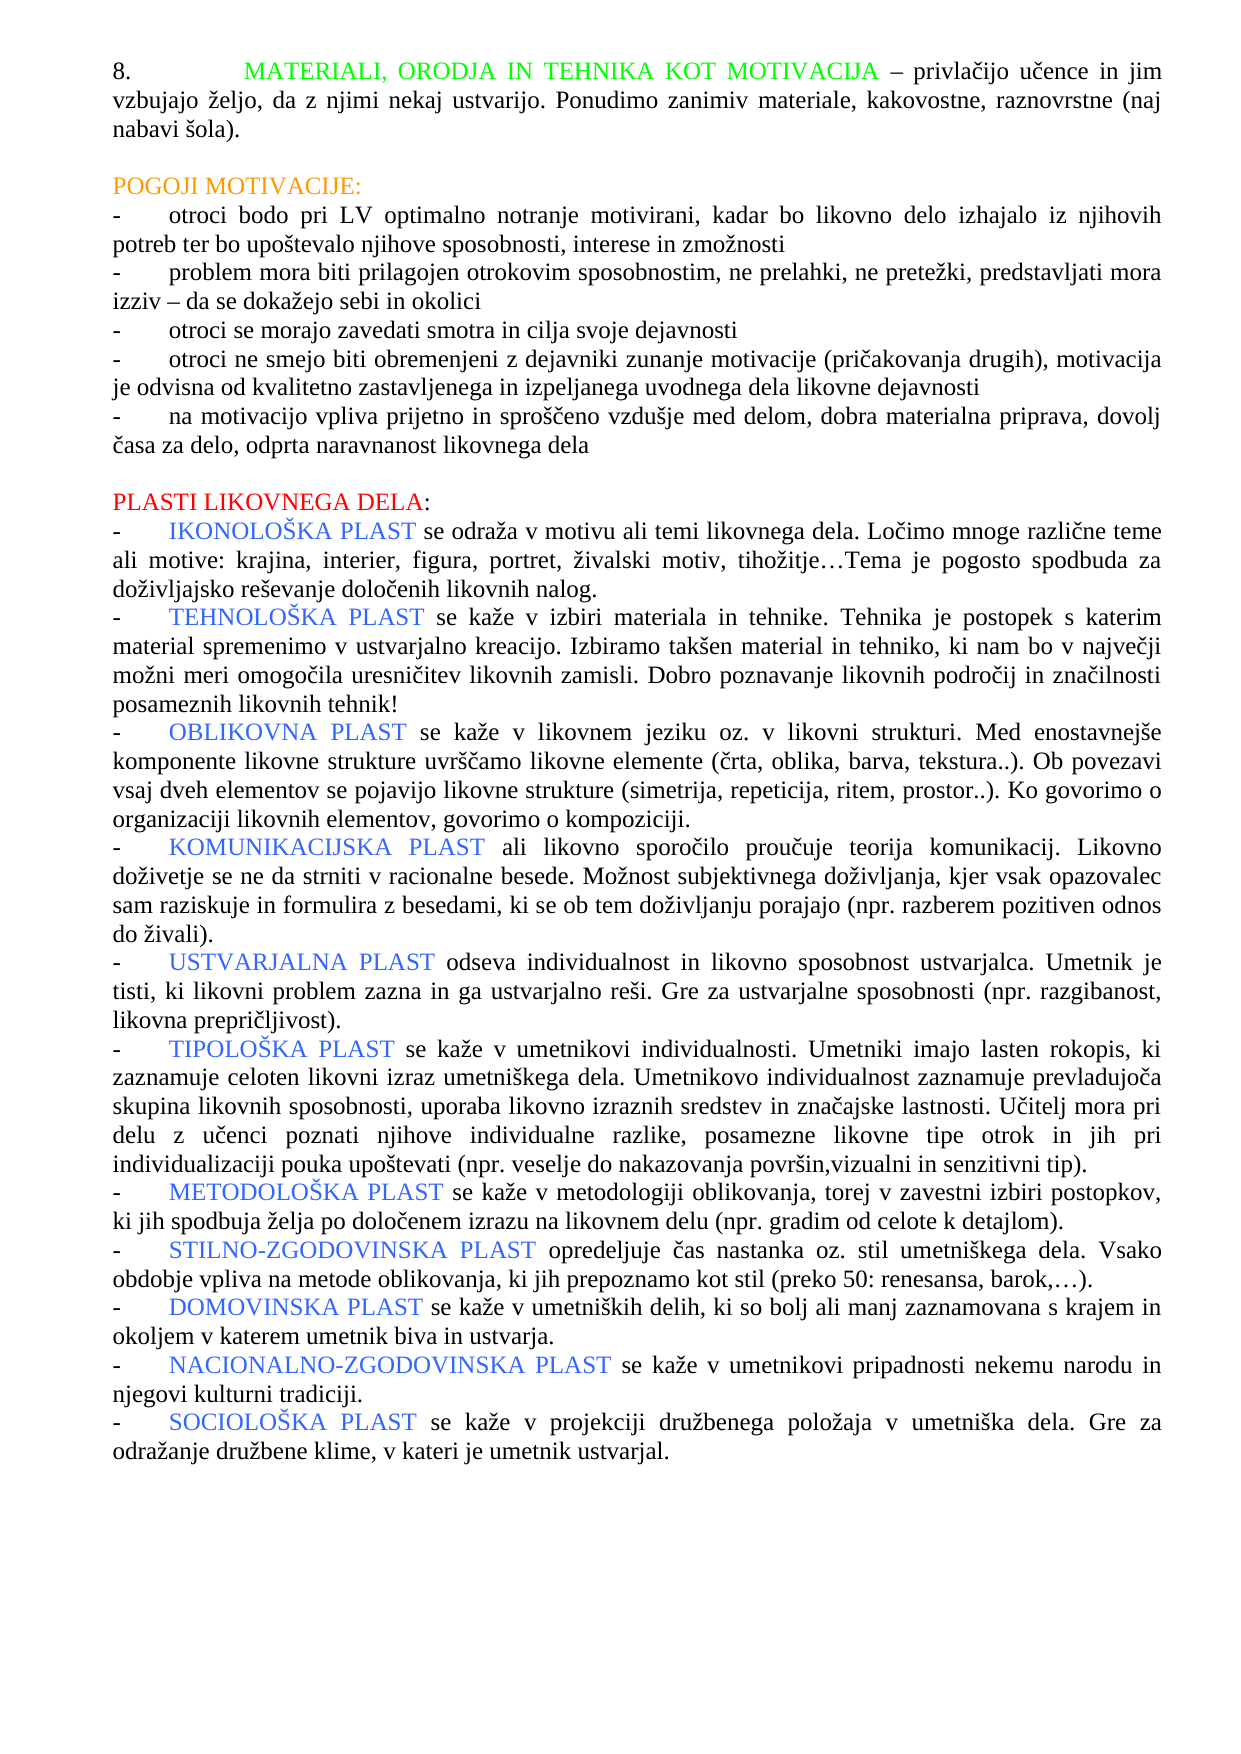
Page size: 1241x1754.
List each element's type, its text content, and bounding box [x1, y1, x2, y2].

list STILNO-ZGODOVINSKA PLAST opredeljuje čas nastanka oz. stil umetniškega dela. Vsako obdobje vpliva na metode oblikovanja, ki jih prepoznamo kot stil (preko 50: renesansa, barok,…). [112, 1235, 1162, 1292]
list OBLIKOVNA PLAST se kaže v likovnem jeziku oz. v likovni strukturi. Med enostavnejše komponente likovne strukture uvrščamo likovne elemente (črta, oblika, barva, tekstura..). Ob povezavi vsaj dveh elementov se pojavijo likovne strukture (simetrija, repeticija, ritem, prostor..). Ko govorimo o organizaciji likovnih elementov, govorimo o kompoziciji. [112, 717, 1162, 832]
list problem mora biti prilagojen otrokovim sposobnostim, ne prelahki, ne pretežki, predstavljati mora izziv – da se dokažejo sebi in okolici [112, 257, 1162, 315]
list IKONOLOŠKA PLAST se odraža v motivu ali temi likovnega dela. Ločimo mnoge različne teme ali motive: krajina, interier, figura, portret, živalski motiv, tihožitje…Tema je pogosto spodbuda za doživljajsko reševanje določenih likovnih nalog. [112, 516, 1162, 602]
list na motivacijo vpliva prijetno in sproščeno vzdušje med delom, dobra materialna priprava, dovolj časa za delo, odprta naravnanost likovnega dela [112, 401, 1162, 459]
list TEHNOLOŠKA PLAST se kaže v izbiri materiala in tehnike. Tehnika je postopek s katerim material spremenimo v ustvarjalno kreacijo. Izbiramo takšen material in tehniko, ki nam bo v največji možni meri omogočila uresničitev likovnih zamisli. Dobro poznavanje likovnih področij in značilnosti posameznih likovnih tehnik! [112, 602, 1162, 717]
list MATERIALI, ORODJA IN TEHNIKA KOT MOTIVACIJA – privlačijo učence in jim vzbujajo željo, da z njimi nekaj ustvarijo. Ponudimo zanimiv materiale, kakovostne, raznovrstne (naj nabavi šola). [112, 56, 1162, 142]
list NACIONALNO-ZGODOVINSKA PLAST se kaže v umetnikovi pripadnosti nekemu narodu in njegovi kulturni tradiciji. [112, 1350, 1162, 1407]
list otroci ne smejo biti obremenjeni z dejavniki zunanje motivacije (pričakovanja drugih), motivacija je odvisna od kvalitetno zastavljenega in izpeljanega uvodnega dela likovne dejavnosti [112, 344, 1162, 401]
list TIPOLOŠKA PLAST se kaže v umetnikovi individualnosti. Umetniki imajo lasten rokopis, ki zaznamuje celoten likovni izraz umetniškega dela. Umetnikovo individualnost zaznamuje prevladujoča skupina likovnih sposobnosti, uporaba likovno izraznih sredstev in značajske lastnosti. Učitelj mora pri delu z učenci poznati njihove individualne razlike, posamezne likovne tipe otrok in jih pri individualizaciji pouka upoštevati (npr. veselje do nakazovanja površin,vizualni in senzitivni tip). [112, 1034, 1162, 1177]
list otroci bodo pri LV optimalno notranje motivirani, kadar bo likovno delo izhajalo iz njihovih potreb ter bo upoštevalo njihove sposobnosti, interese in zmožnosti [112, 200, 1162, 257]
list KOMUNIKACIJSKA PLAST ali likovno sporočilo proučuje teorija komunikacij. Likovno doživetje se ne da strniti v racionalne besede. Možnost subjektivnega doživljanja, kjer vsak opazovalec sam raziskuje in formulira z besedami, ki se ob tem doživljanju porajajo (npr. razberem pozitiven odnos do živali). [112, 832, 1162, 947]
list otroci se morajo zavedati smotra in cilja svoje dejavnosti [112, 315, 1162, 344]
list DOMOVINSKA PLAST se kaže v umetniških delih, ki so bolj ali manj zaznamovana s krajem in okoljem v katerem umetnik biva in ustvarja. [112, 1292, 1162, 1350]
text POGOJI MOTIVACIJE: [112, 171, 1162, 200]
list SOCIOLOŠKA PLAST se kaže v projekciji družbenega položaja v umetniška dela. Gre za odražanje družbene klime, v kateri je umetnik ustvarjal. [112, 1407, 1162, 1465]
list USTVARJALNA PLAST odseva individualnost in likovno sposobnost ustvarjalca. Umetnik je tisti, ki likovni problem zazna in ga ustvarjalno reši. Gre za ustvarjalne sposobnosti (npr. razgibanost, likovna prepričljivost). [112, 947, 1162, 1034]
list METODOLOŠKA PLAST se kaže v metodologiji oblikovanja, torej v zavestni izbiri postopkov, ki jih spodbuja želja po določenem izrazu na likovnem delu (npr. gradim od celote k detajlom). [112, 1177, 1162, 1235]
text PLASTI LIKOVNEGA DELA: [112, 487, 1162, 516]
